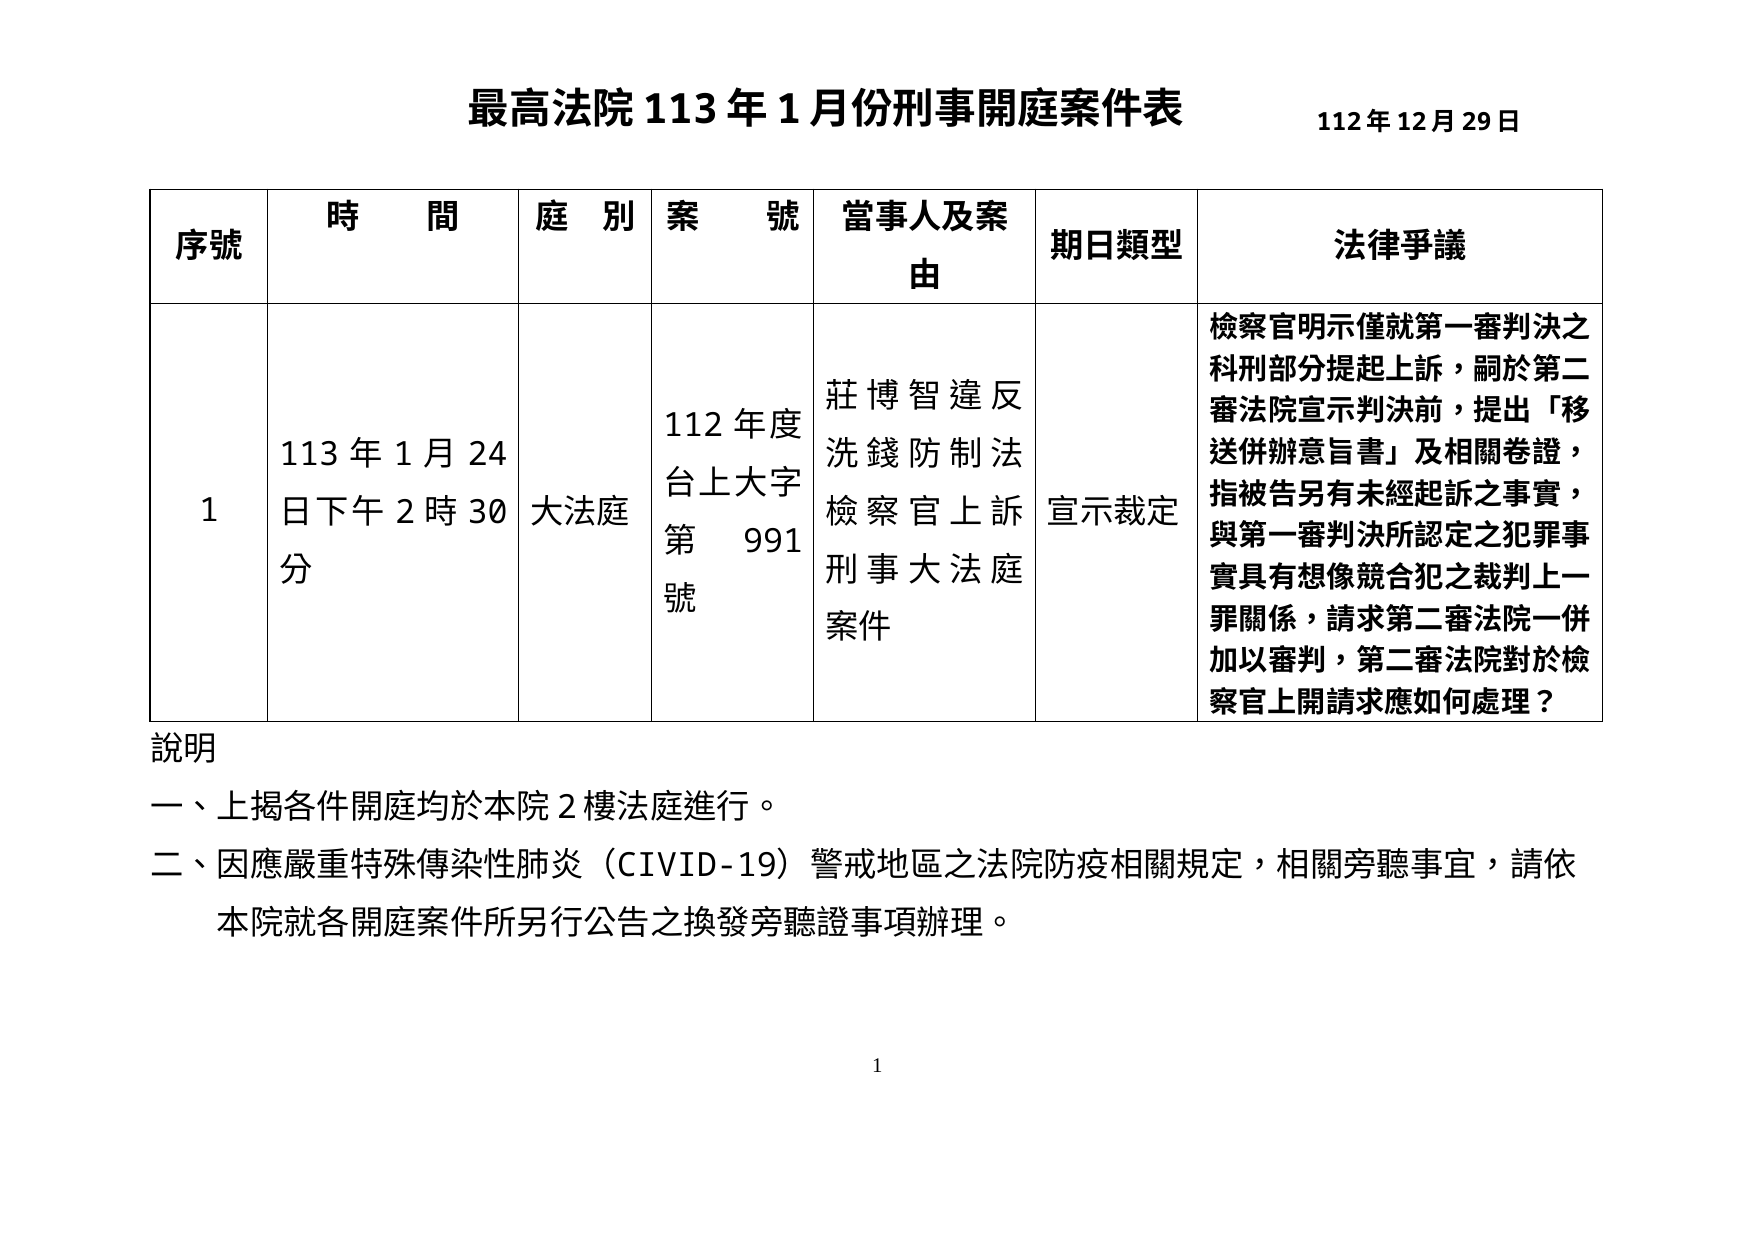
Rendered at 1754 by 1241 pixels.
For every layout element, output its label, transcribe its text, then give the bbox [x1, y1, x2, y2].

table_cell 大法庭 [519, 304, 651, 721]
table_header 期日類型 [1036, 190, 1197, 303]
text 112年12月29日 [1316, 102, 1550, 138]
table_cell 宣示裁定 [1036, 304, 1197, 721]
text 一、上揭各件開庭均於本院2樓法庭進行。 [150, 780, 1604, 828]
table_header 法律爭議 [1198, 190, 1602, 303]
table_cell 莊博智違反洗錢防制法檢察官上訴刑事大法庭案件 [814, 304, 1035, 721]
table_header 當事人及案由 [814, 190, 1035, 303]
text 二、因應嚴重特殊傳染性肺炎（CIVID-19）警戒地區之法院防疫相關規定，相關旁聽事宜，請依本院就各開庭案件所另行公告之換發旁聽證事項辦理。 [150, 838, 1604, 944]
table_cell 112年度台上大字第991號 [652, 304, 813, 721]
table_cell 1 [151, 304, 267, 721]
table_header 時 間 [268, 190, 518, 303]
table_header 案 號 [652, 190, 813, 303]
text 說明 [150, 722, 1604, 770]
table_cell 113年1月24日下午2時30分 [268, 304, 518, 721]
table_cell 檢察官明示僅就第一審判決之科刑部分提起上訴，嗣於第二審法院宣示判決前，提出「移送併辦意旨書」及相關卷證，指被告另有未經起訴之事實，與第一審判決所認定之犯罪事實具有想像競合犯之裁判上一罪關係，請求第二審法院一併加以審判，第二審法院對於檢察官上開請求應如何處理？ [1198, 304, 1602, 721]
table_header 庭 別 [519, 190, 651, 303]
text 最高法院113年1月份刑事開庭案件表 [150, 75, 1604, 161]
table_header 序號 [151, 190, 267, 303]
